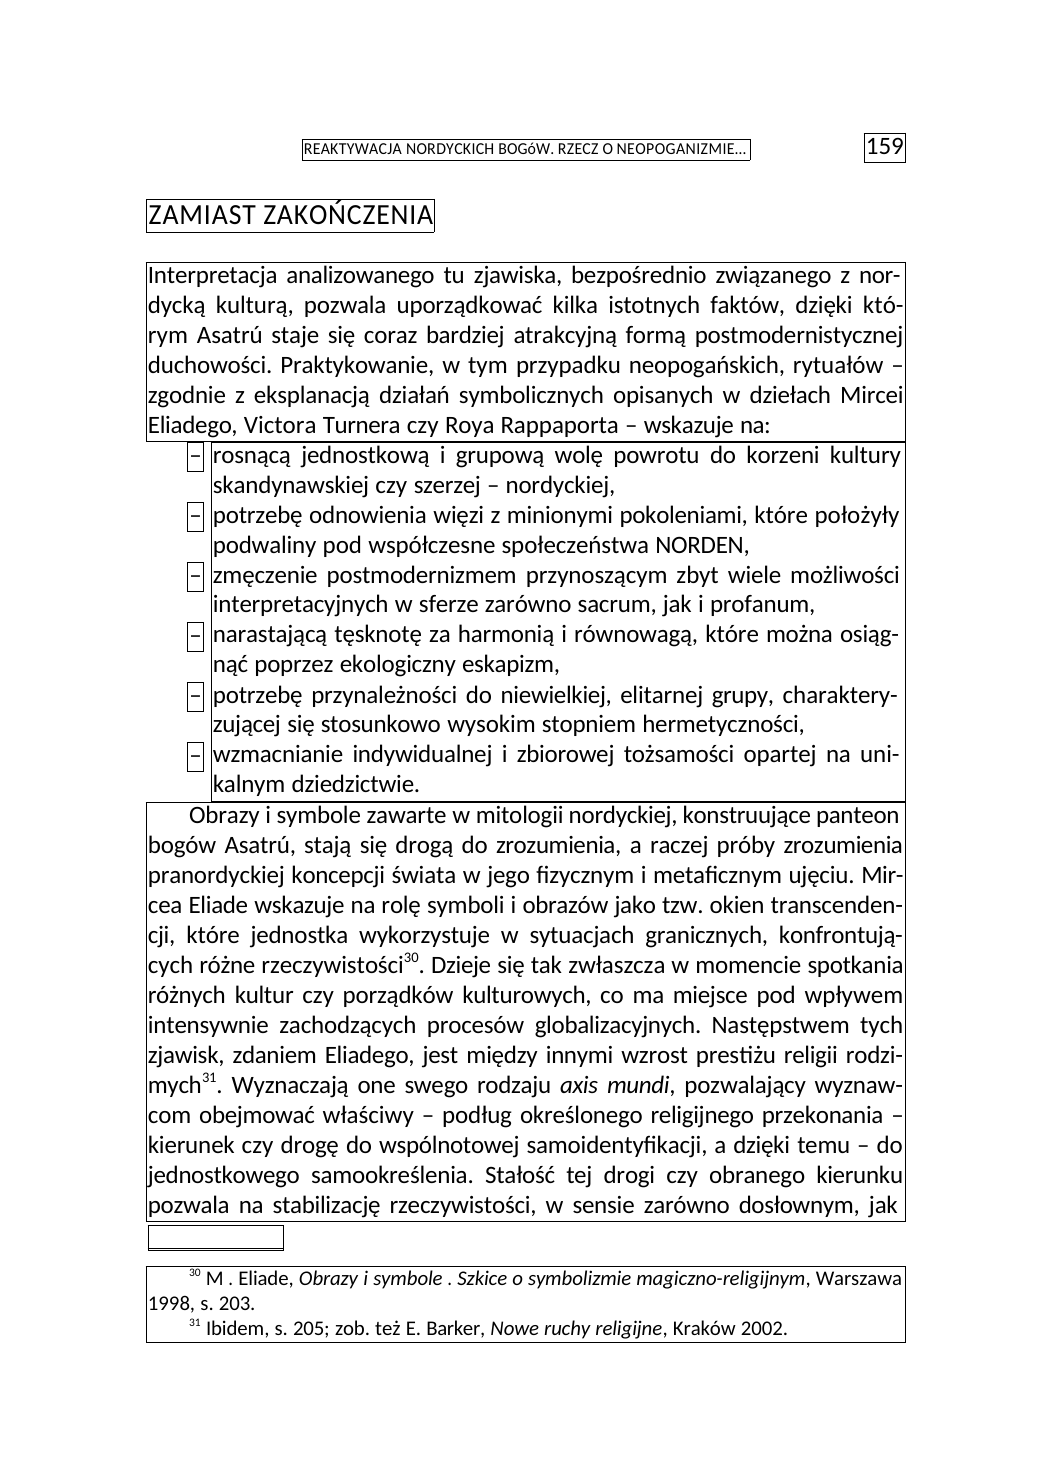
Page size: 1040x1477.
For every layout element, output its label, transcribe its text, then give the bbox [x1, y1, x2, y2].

text 159 [866, 134, 905, 160]
text – [189, 743, 203, 769]
text potrzebę przynależności do niewielkiej, elitarnej grupy, charaktery- zującej się stosunkowo wysokim stopniem hermetyczności, wzmacnianie indywidualnej i zbiorowej tożsamości opartej na uni- kalnym dziedzictwie. [213, 679, 904, 799]
text Interpretacja analizowanego tu zjawiska, bezpośrednio związanego z nor- [148, 263, 905, 289]
text skandynawskiej czy szerzej – nordyckiej, [213, 469, 905, 499]
text ZAMIAST ZAKOŃCZENIA [148, 200, 434, 231]
text 30 M . Eliade, Obrazy i symbole . Szkice o symbolizmie magiczno-religijnym, Warszawa [148, 1267, 905, 1290]
text zmęczenie postmodernizmem przynoszącym zbyt wiele możliwości interpretacyjnych w sferze zarówno sacrum, jak i profanum, narastającą tęsknotę za harmonią i równowagą, które można osiąg- nąć poprzez ekologiczny eskapizm, [213, 559, 904, 679]
text REAKTYWACJA NORDYCKICH BOGóW. RZECZ O NEOPOGANIZMIE… [304, 140, 750, 158]
text – [189, 683, 203, 709]
text dycką kulturą, pozwala uporządkować kilka istotnych faktów, dzięki któ- rym Asatrú staje się coraz bardziej atrakcyjną formą postmodernistycznej duchowości. Praktykowanie, w tym przypadku neopogańskich, rytuałów – zgodnie z eksplanacją działań symbolicznych opisanych w dziełach Mircei Eliadego, Victora Turnera czy Roya Rappaporta – wskazuje na: [148, 289, 904, 439]
text – [189, 623, 203, 649]
text 1998, s. 203. [148, 1290, 905, 1315]
text – [189, 563, 203, 589]
text bogów Asatrú, stają się drogą do zrozumienia, a raczej próby zrozumienia pranordyckiej koncepcji świata w jego fizycznym i metaficznym ujęciu. Mir- cea Eliade wskazuje na rolę symboli i obrazów jako tzw. okien transcenden- cji, które jednostka wykorzystuje w sytuacjach granicznych, konfrontują- cych różne rzeczywistości30. Dzieje się tak zwłaszcza w momencie spotkania różnych kultur czy porządków kulturowych, co ma miejsce pod wpływem intensywnie zachodzących procesów globalizacyjnych. Następstwem tych zjawisk, zdaniem Eliadego, jest między innymi wzrost prestiżu religii rodzi- mych31. Wyznaczają one swego rodzaju axis mundi, pozwalający wyznaw- com obejmować właściwy – podług określonego religijnego przekonania – kierunek czy drogę do wspólnotowej samoidentyfikacji, a dzięki temu – do jednostkowego samookreślenia. Stałość tej drogi czy obranego kierunku pozwala na stabilizację rzeczywistości, w sensie zarówno dosłownym, jak [148, 829, 903, 1219]
text potrzebę odnowienia więzi z minionymi pokoleniami, które położyły podwaliny pod współczesne społeczeństwa NORDEN, [213, 499, 904, 559]
text Obrazy i symbole zawarte w mitologii nordyckiej, konstruujące panteon [148, 803, 905, 829]
text 31 Ibidem, s. 205; zob. też E. Barker, Nowe ruchy religijne, Kraków 2002. [189, 1315, 905, 1340]
text – [189, 443, 203, 469]
text – [189, 503, 203, 529]
text rosnącą jednostkową i grupową wolę powrotu do korzeni kultury [213, 443, 905, 469]
